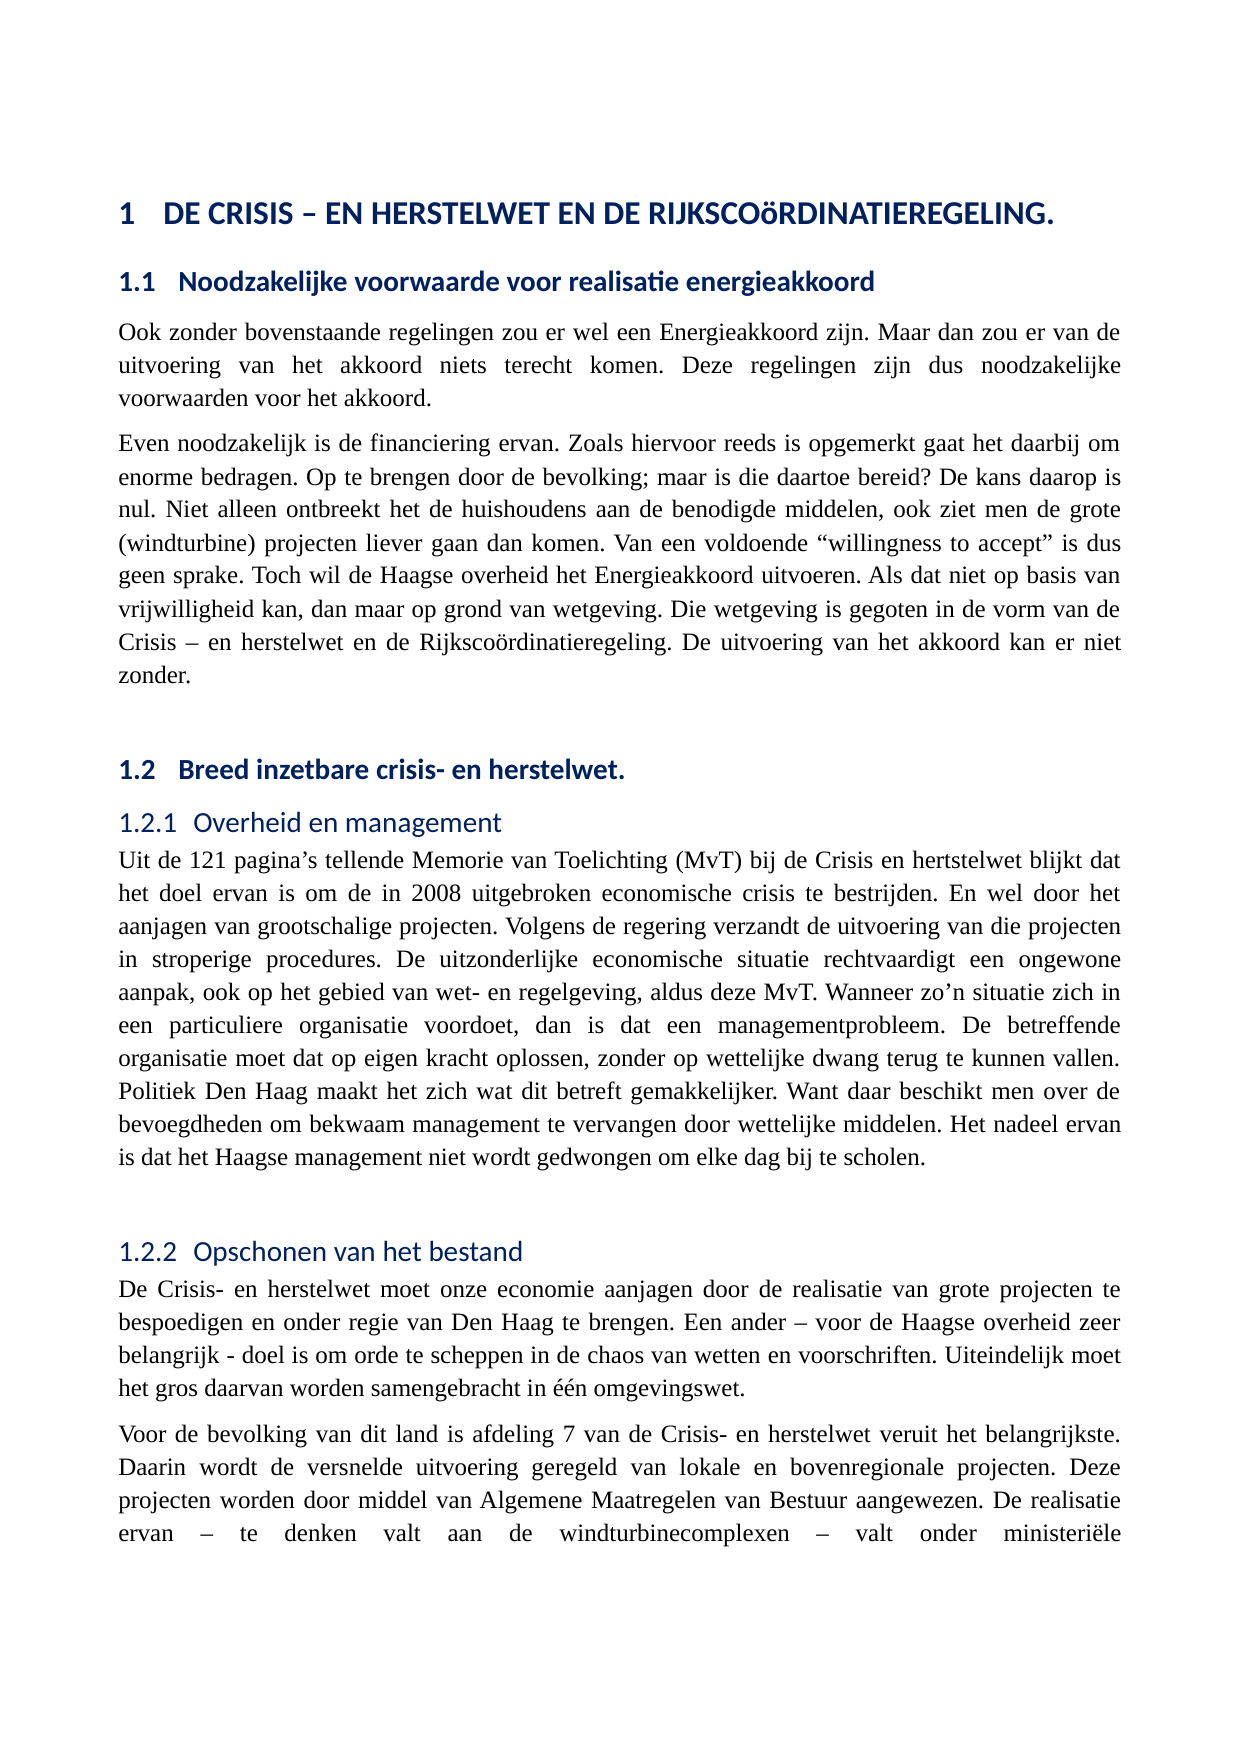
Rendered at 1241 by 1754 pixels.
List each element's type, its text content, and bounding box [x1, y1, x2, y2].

text Uit de 121 pagina’s tellende Memorie van Toelichting (MvT) bij de Crisis en hertstelwet blijkt dat het doel ervan is om de in 2008 uitgebroken economische crisis te bestrijden. En wel door het aanjagen van grootschalige projecten. Volgens de regering verzandt de uitvoering van die projecten in stroperige procedures. De uitzonderlijke economische situatie rechtvaardigt een ongewone aanpak, ook op het gebied van wet- en regelgeving, aldus deze MvT. Wanneer zo’n situatie zich in een particuliere organisatie voordoet, dan is dat een managementprobleem. De betreffende organisatie moet dat op eigen kracht oplossen, zonder op wettelijke dwang terug te kunnen vallen. Politiek Den Haag maakt het zich wat dit betreft gemakkelijker. Want daar beschikt men over de bevoegdheden om bekwaam management te vervangen door wettelijke middelen. Het nadeel ervan is dat het Haagse management niet wordt gedwongen om elke dag bij te scholen. [118, 845, 1122, 1171]
subtitle Overheid en management [118, 804, 1122, 840]
subtitle Breed inzetbare crisis- en herstelwet. [118, 751, 1122, 786]
text Ook zonder bovenstaande regelingen zou er wel een Energieakkoord zijn. Maar dan zou er van de uitvoering van het akkoord niets terecht komen. Deze regelingen zijn dus noodzakelijke voorwaarden voor het akkoord. [118, 317, 1122, 412]
text Voor de bevolking van dit land is afdeling 7 van de Crisis- en herstelwet veruit het belangrijkste. Daarin wordt de versnelde uitvoering geregeld van lokale en bovenregionale projecten. Deze projecten worden door middel van Algemene Maatregelen van Bestuur aangewezen. De realisatie ervan – te denken valt aan de windturbinecomplexen – valt onder ministeriële [118, 1419, 1122, 1547]
text Even noodzakelijk is de financiering ervan. Zoals hiervoor reeds is opgemerkt gaat het daarbij om enorme bedragen. Op te brengen door de bevolking; maar is die daartoe bereid? De kans daarop is nul. Niet alleen ontbreekt het de huishoudens aan de benodigde middelen, ook ziet men de grote (windturbine) projecten liever gaan dan komen. Van een voldoende “willingness to accept” is dus geen sprake. Toch wil de Haagse overheid het Energieakkoord uitvoeren. Als dat niet op basis van vrijwilligheid kan, dan maar op grond van wetgeving. Die wetgeving is gegoten in de vorm van de Crisis – en herstelwet en de Rijkscoördinatieregeling. De uitvoering van het akkoord kan er niet zonder. [118, 428, 1122, 688]
subtitle Noodzakelijke voorwaarde voor realisatie energieakkoord [118, 263, 1122, 299]
subtitle DE CRISIS – EN HERSTELWET EN DE RIJKSCOöRDINATIEREGELING. [118, 192, 1122, 232]
subtitle Opschonen van het bestand [118, 1233, 1122, 1269]
text De Crisis- en herstelwet moet onze economie aanjagen door de realisatie van grote projecten te bespoedigen en onder regie van Den Haag te brengen. Een ander – voor de Haagse overheid zeer belangrijk - doel is om orde te scheppen in de chaos van wetten en voorschriften. Uiteindelijk moet het gros daarvan worden samengebracht in één omgevingswet. [118, 1274, 1122, 1402]
